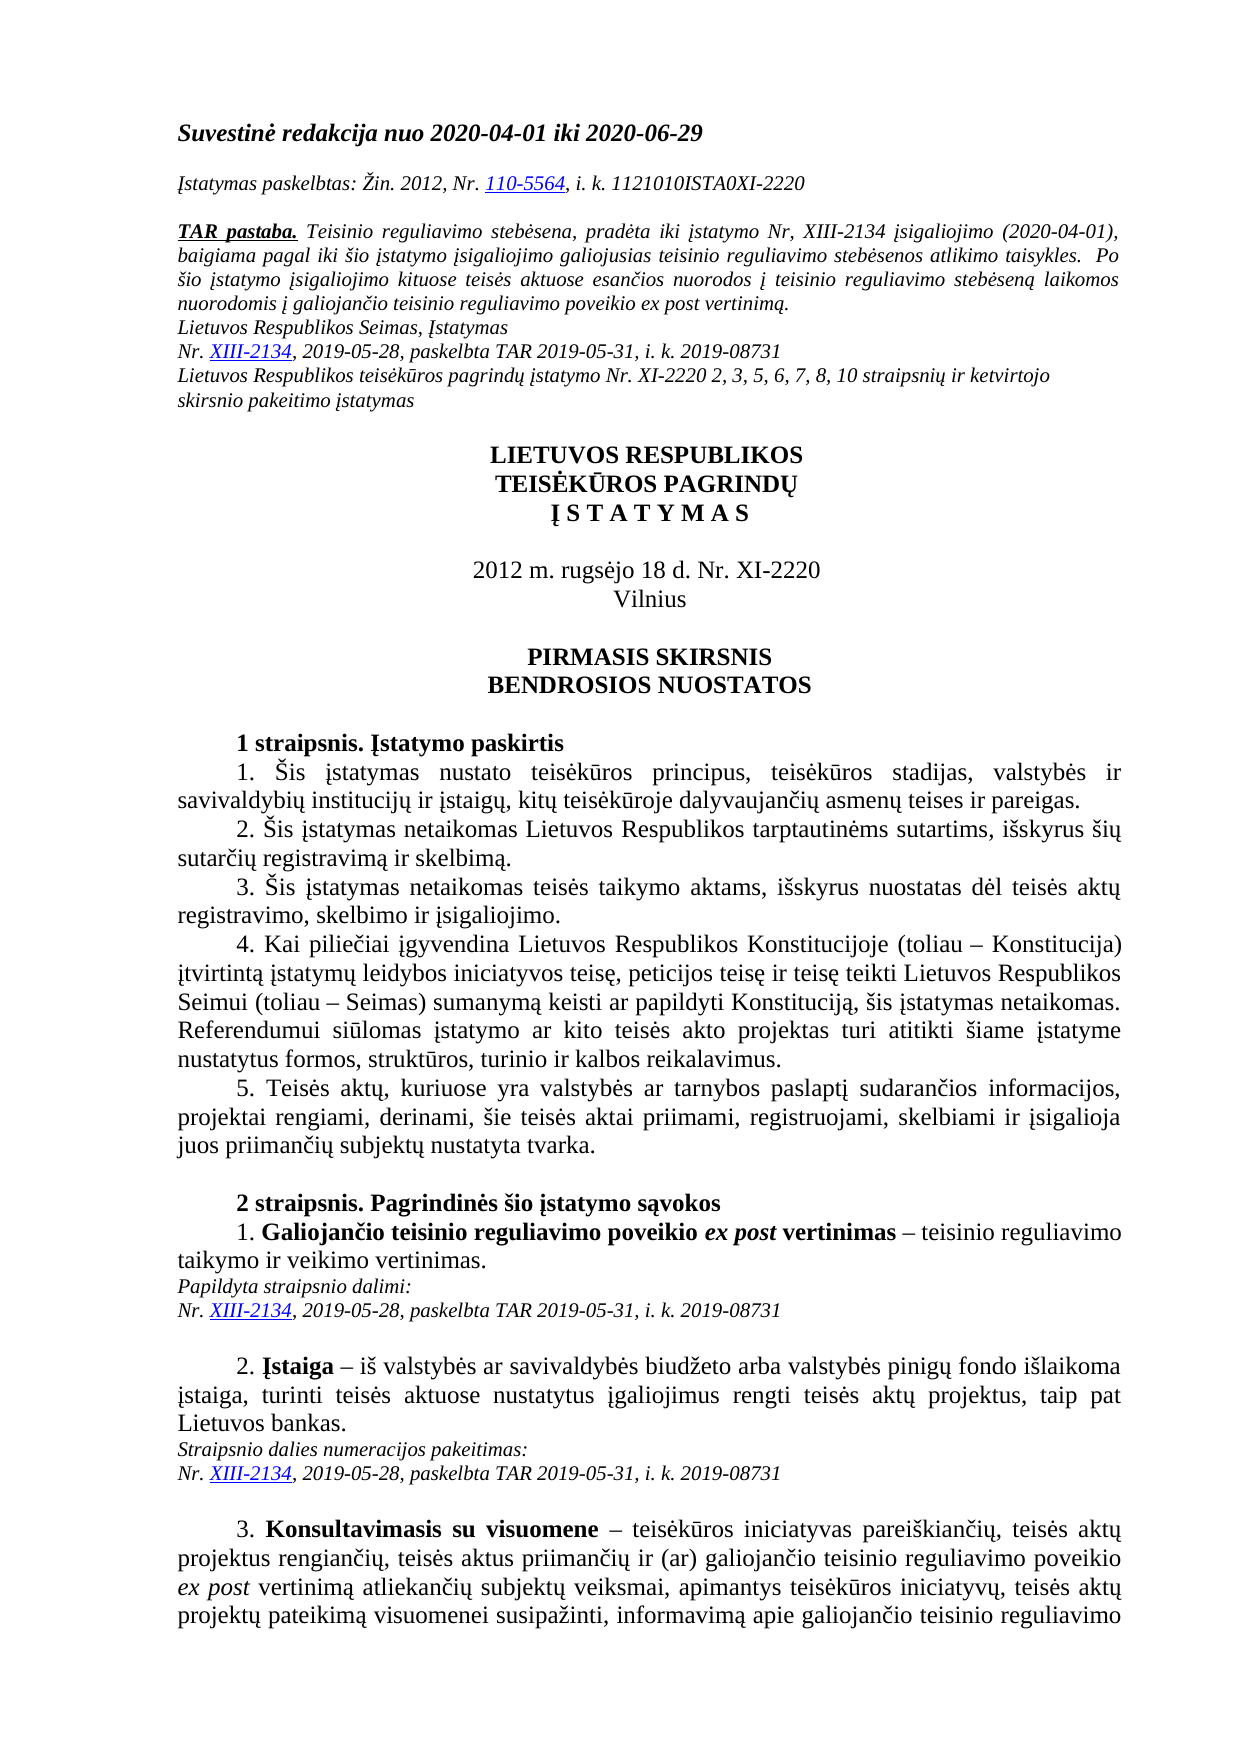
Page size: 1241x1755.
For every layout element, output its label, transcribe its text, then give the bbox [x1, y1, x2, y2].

text 2 straipsnis. Pagrindinės šio įstatymo sąvokos [177, 1188, 1122, 1217]
text 1 straipsnis. Įstatymo paskirtis [177, 728, 1122, 757]
text Vilnius [177, 584, 1122, 613]
text 2. Šis įstatymas netaikomas Lietuvos Respublikos tarptautinėms sutartims, išskyrus šių sutarčių registravimą ir skelbimą. [177, 814, 1122, 872]
text 4. Kai piliečiai įgyvendina Lietuvos Respublikos Konstitucijoje (toliau – Konstitucija) įtvirtintą įstatymų leidybos iniciatyvos teisę, peticijos teisę ir teisę teikti Lietuvos Respublikos Seimui (toliau – Seimas) sumanymą keisti ar papildyti Konstituciją, šis įstatymas netaikomas. Referendumui siūlomas įstatymo ar kito teisės akto projektas turi atitikti šiame įstatyme nustatytus formos, struktūros, turinio ir kalbos reikalavimus. [177, 929, 1122, 1073]
text TEISĖKŪROS PAGRINDŲ Į S T A T Y M A S [177, 469, 1122, 527]
text TAR pastaba. Teisinio reguliavimo stebėsena, pradėta iki įstatymo Nr, XIII-2134 įsigaliojimo (2020-04-01), baigiama pagal iki šio įstatymo įsigaliojimo galiojusias teisinio reguliavimo stebėsenos atlikimo taisykles. Po šio įstatymo įsigaliojimo kituose teisės aktuose esančios nuorodos į teisinio reguliavimo stebėseną laikomos nuorodomis į galiojančio teisinio reguliavimo poveikio ex post vertinimą. [177, 219, 1122, 315]
text PIRMASIS SKIRSNIS [177, 642, 1122, 670]
text BENDROSIOS NUOSTATOS [177, 670, 1122, 699]
text Įstatymas paskelbtas: Žin. 2012, Nr. 110-5564, i. k. 1121010ISTA0XI-2220 [177, 171, 1122, 195]
text 3. Šis įstatymas netaikomas teisės taikymo aktams, išskyrus nuostatas dėl teisės aktų registravimo, skelbimo ir įsigaliojimo. [177, 872, 1122, 929]
text 5. Teisės aktų, kuriuose yra valstybės ar tarnybos paslaptį sudarančios informacijos, projektai rengiami, derinami, šie teisės aktai priimami, registruojami, skelbiami ir įsigalioja juos priimančių subjektų nustatyta tvarka. [177, 1073, 1122, 1159]
text Straipsnio dalies numeracijos pakeitimas: [177, 1437, 1122, 1461]
text Nr. XIII-2134, 2019-05-28, paskelbta TAR 2019-05-31, i. k. 2019-08731 [177, 1298, 1122, 1322]
text Lietuvos Respublikos Seimas, Įstatymas [177, 315, 1122, 339]
text 1. Šis įstatymas nustato teisėkūros principus, teisėkūros stadijas, valstybės ir savivaldybių institucijų ir įstaigų, kitų teisėkūroje dalyvaujančių asmenų teises ir pareigas. [177, 757, 1122, 814]
text LIETUVOS RESPUBLIKOS [177, 440, 1122, 469]
text 2012 m. rugsėjo 18 d. Nr. XI-2220 [177, 555, 1122, 584]
text Lietuvos Respublikos teisėkūros pagrindų įstatymo Nr. XI-2220 2, 3, 5, 6, 7, 8, 10 straipsnių ir ketvirtojo skirsnio pakeitimo įstatymas [177, 363, 1122, 412]
text Nr. XIII-2134, 2019-05-28, paskelbta TAR 2019-05-31, i. k. 2019-08731 [177, 1461, 1122, 1485]
text 3. Konsultavimasis su visuomene – teisėkūros iniciatyvas pareiškiančių, teisės aktų projektus rengiančių, teisės aktus priimančių ir (ar) galiojančio teisinio reguliavimo poveikio ex post vertinimą atliekančių subjektų veiksmai, apimantys teisėkūros iniciatyvų, teisės aktų projektų pateikimą visuomenei susipažinti, informavimą apie galiojančio teisinio reguliavimo [177, 1514, 1122, 1629]
text 1. Galiojančio teisinio reguliavimo poveikio ex post vertinimas – teisinio reguliavimo taikymo ir veikimo vertinimas. [177, 1217, 1122, 1274]
text 2. Įstaiga – iš valstybės ar savivaldybės biudžeto arba valstybės pinigų fondo išlaikoma įstaiga, turinti teisės aktuose nustatytus įgaliojimus rengti teisės aktų projektus, taip pat Lietuvos bankas. [177, 1351, 1122, 1437]
text Nr. XIII-2134, 2019-05-28, paskelbta TAR 2019-05-31, i. k. 2019-08731 [177, 339, 1122, 363]
text Suvestinė redakcija nuo 2020-04-01 iki 2020-06-29 [177, 118, 1122, 147]
text Papildyta straipsnio dalimi: [177, 1274, 1122, 1298]
